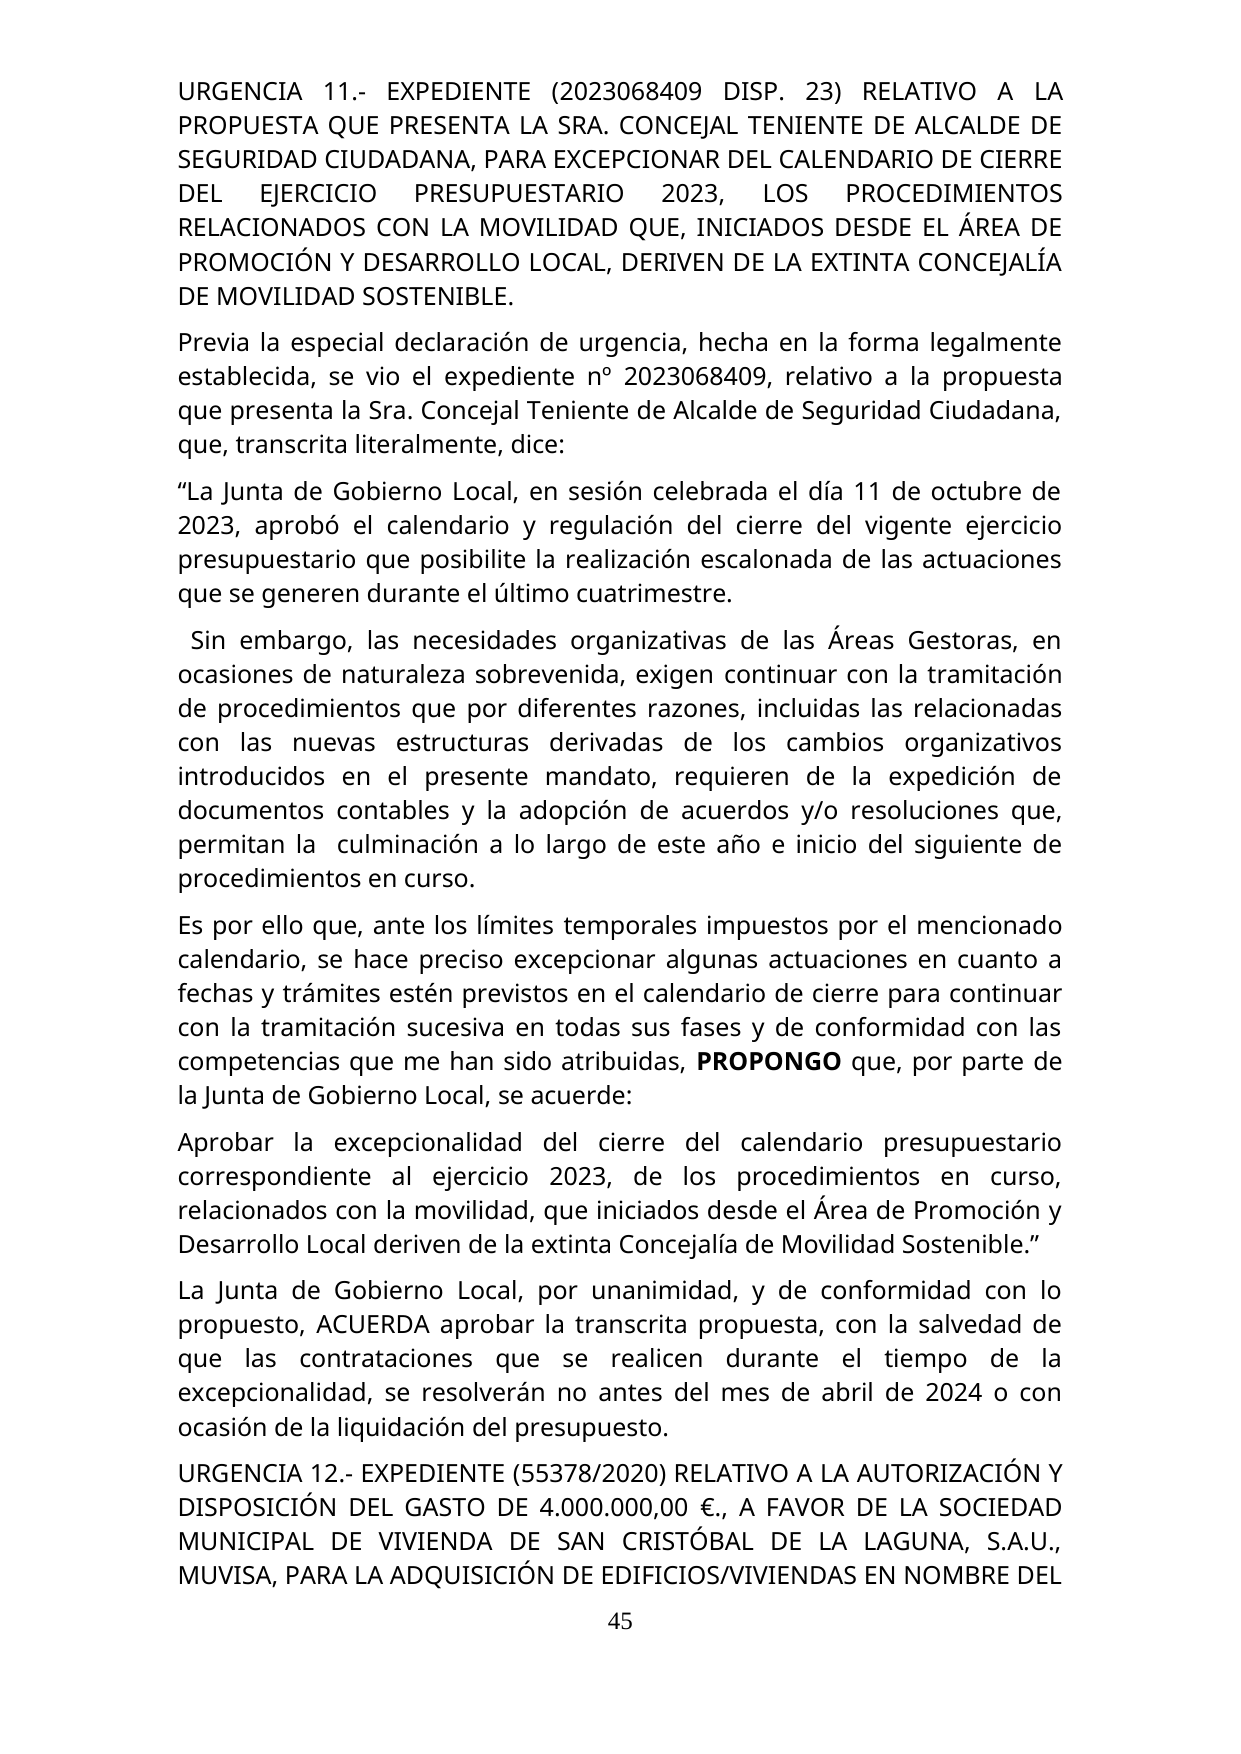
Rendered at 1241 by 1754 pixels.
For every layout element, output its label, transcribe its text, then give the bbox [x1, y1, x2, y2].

text La Junta de Gobierno Local, por unanimidad, y de conformidad con lo propuesto, ACUERDA aprobar la transcrita propuesta, con la salvedad de que las contrataciones que se realicen durante el tiempo de la excepcionalidad, se resolverán no antes del mes de abril de 2024 o con ocasión de la liquidación del presupuesto. [177, 1273, 1063, 1443]
text Es por ello que, ante los límites temporales impuestos por el mencionado calendario, se hace preciso excepcionar algunas actuaciones en cuanto a fechas y trámites estén previstos en el calendario de cierre para continuar con la tramitación sucesiva en todas sus fases y de conformidad con las competencias que me han sido atribuidas, PROPONGO que, por parte de la Junta de Gobierno Local, se acuerde: [177, 907, 1063, 1112]
text Previa la especial declaración de urgencia, hecha en la forma legalmente establecida, se vio el expediente nº 2023068409, relativo a la propuesta que presenta la Sra. Concejal Teniente de Alcalde de Seguridad Ciudadana, que, transcrita literalmente, dice: [177, 325, 1063, 461]
text “La Junta de Gobierno Local, en sesión celebrada el día 11 de octubre de 2023, aprobó el calendario y regulación del cierre del vigente ejercicio presupuestario que posibilite la realización escalonada de las actuaciones que se generen durante el último cuatrimestre. [177, 473, 1063, 610]
text Sin embargo, las necesidades organizativas de las Áreas Gestoras, en ocasiones de naturaleza sobrevenida, exigen continuar con la tramitación de procedimientos que por diferentes razones, incluidas las relacionadas con las nuevas estructuras derivadas de los cambios organizativos introducidos en el presente mandato, requieren de la expedición de documentos contables y la adopción de acuerdos y/o resoluciones que, permitan la culminación a lo largo de este año e inicio del siguiente de procedimientos en curso. [177, 622, 1063, 895]
text Aprobar la excepcionalidad del cierre del calendario presupuestario correspondiente al ejercicio 2023, de los procedimientos en curso, relacionados con la movilidad, que iniciados desde el Área de Promoción y Desarrollo Local deriven de la extinta Concejalía de Movilidad Sostenible.” [177, 1124, 1063, 1260]
text URGENCIA 11.- EXPEDIENTE (2023068409 DISP. 23) RELATIVO A LA PROPUESTA QUE PRESENTA LA SRA. CONCEJAL TENIENTE DE ALCALDE DE SEGURIDAD CIUDADANA, PARA EXCEPCIONAR DEL CALENDARIO DE CIERRE DEL EJERCICIO PRESUPUESTARIO 2023, LOS PROCEDIMIENTOS RELACIONADOS CON LA MOVILIDAD QUE, INICIADOS DESDE EL ÁREA DE PROMOCIÓN Y DESARROLLO LOCAL, DERIVEN DE LA EXTINTA CONCEJALÍA DE MOVILIDAD SOSTENIBLE. [177, 74, 1063, 312]
text URGENCIA 12.- EXPEDIENTE (55378/2020) RELATIVO A LA AUTORIZACIÓN Y DISPOSICIÓN DEL GASTO DE 4.000.000,00 €., A FAVOR DE LA SOCIEDAD MUNICIPAL DE VIVIENDA DE SAN CRISTÓBAL DE LA LAGUNA, S.A.U., MUVISA, PARA LA ADQUISICIÓN DE EDIFICIOS/VIVIENDAS EN NOMBRE DEL [177, 1456, 1063, 1592]
